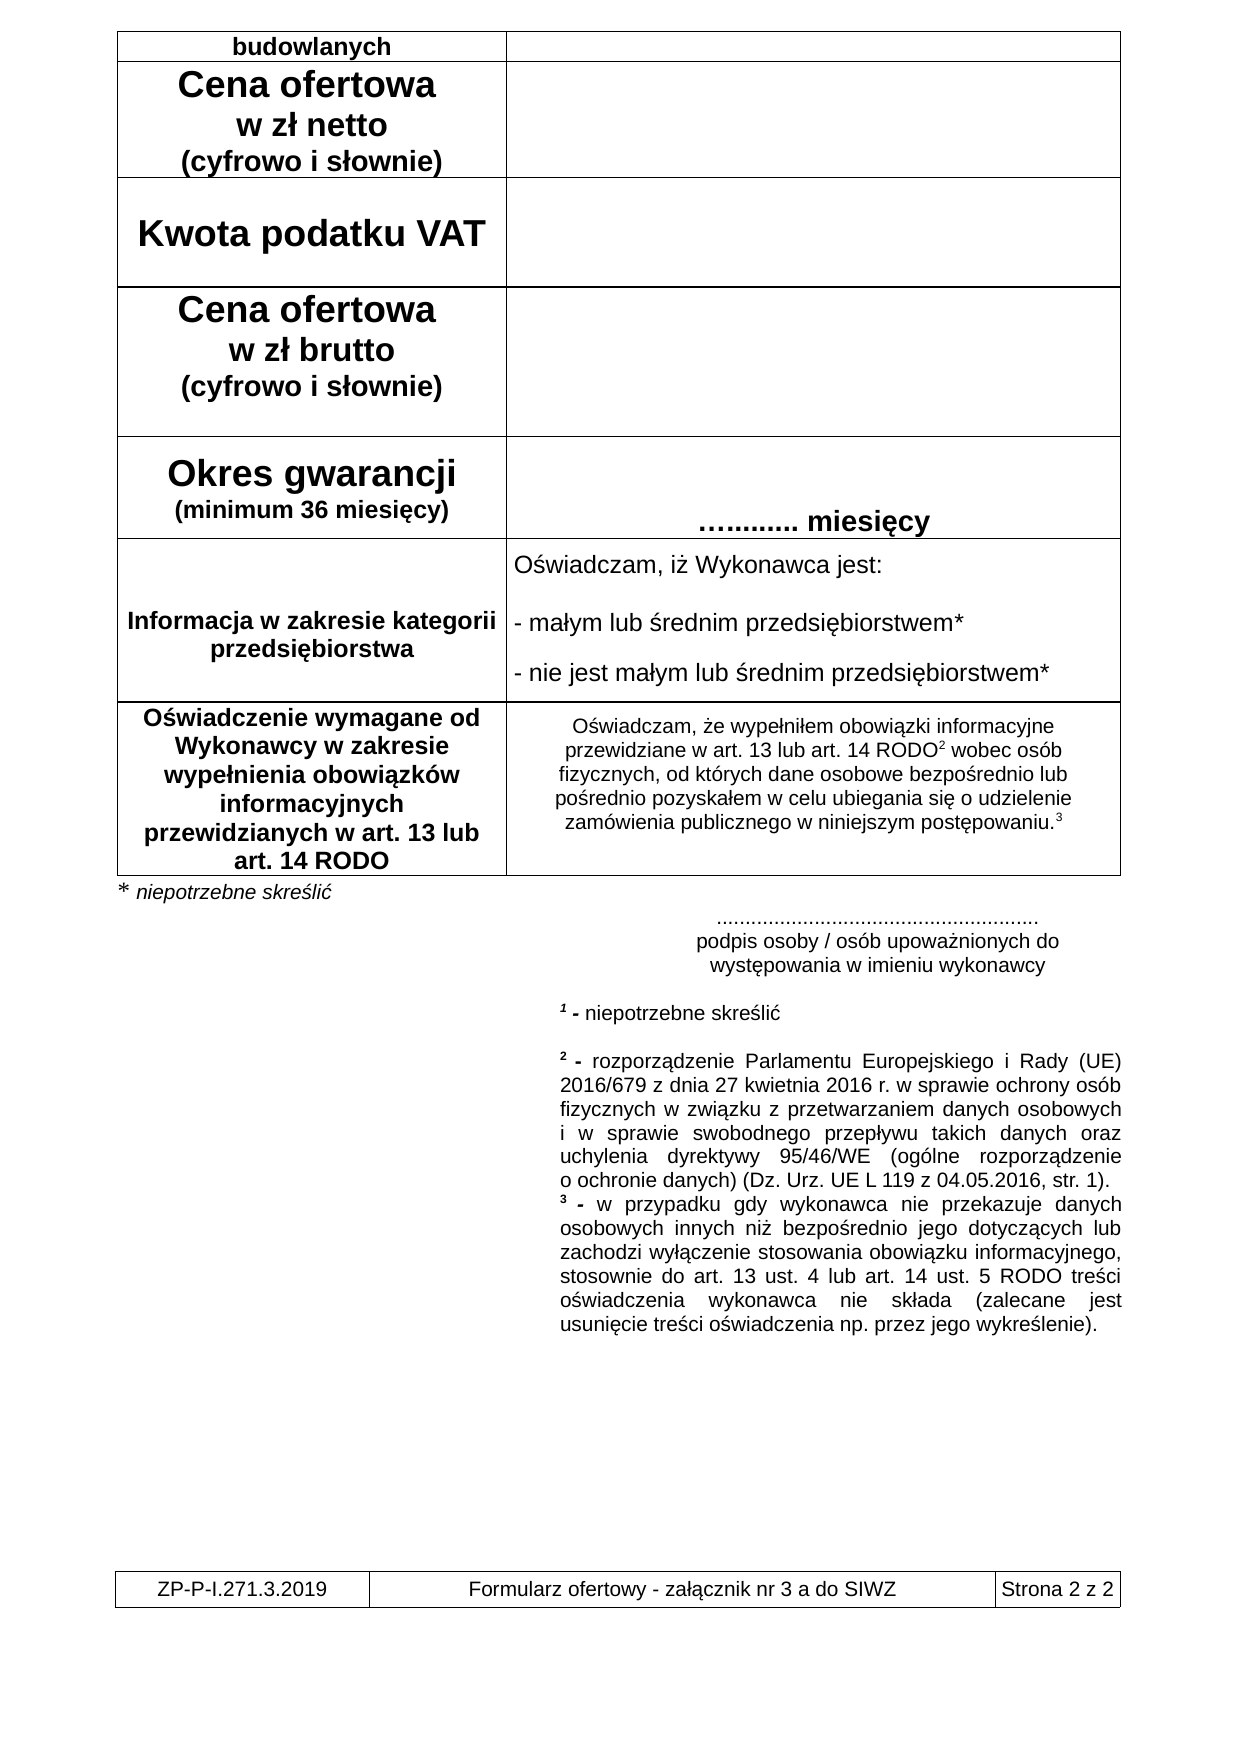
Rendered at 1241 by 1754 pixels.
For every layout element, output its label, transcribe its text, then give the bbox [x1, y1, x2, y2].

table_cell Kwota podatku VAT [118, 178, 506, 286]
table_cell [507, 62, 1120, 177]
table_cell budowlanych [118, 32, 506, 61]
table_cell Okres gwarancji (minimum 36 miesięcy) [118, 437, 506, 538]
table_cell [507, 32, 1120, 61]
text ........................................................ [560, 905, 1122, 929]
table_cell Oświadczenie wymagane od Wykonawcy w zakresie wypełnienia obowiązków informacyjnych przewidzianych w art. 13 lub art. 14 RODO [118, 703, 506, 875]
table_cell Oświadczam, że wypełniłem obowiązki informacyjne przewidziane w art. 13 lub art. 14 RODO2 wobec osób fizycznych, od których dane osobowe bezpośrednio lub pośrednio pozyskałem w celu ubiegania się o udzielenie zamówienia publicznego w niniejszym postępowaniu.3 [507, 703, 1120, 875]
table_cell [507, 288, 1120, 436]
text podpis osoby / osób upoważnionych do [560, 929, 1122, 953]
text 3 - w przypadku gdy wykonawca nie przekazuje danych osobowych innych niż bezpośrednio jego dotyczących lub zachodzi wyłączenie stosowania obowiązku informacyjnego, stosownie do art. 13 ust. 4 lub art. 14 ust. 5 RODO treści oświadczenia wykonawca nie składa (zalecane jest usunięcie treści oświadczenia np. przez jego wykreślenie). [560, 1192, 1122, 1336]
text 2 - rozporządzenie Parlamentu Europejskiego i Rady (UE) 2016/679 z dnia 27 kwietnia 2016 r. w sprawie ochrony osób fizycznych w związku z przetwarzaniem danych osobowych i w sprawie swobodnego przepływu takich danych oraz uchylenia dyrektywy 95/46/WE (ogólne rozporządzenie o ochronie danych) (Dz. Urz. UE L 119 z 04.05.2016, str. 1). [560, 1048, 1122, 1192]
table_cell Informacja w zakresie kategorii przedsiębiorstwa [118, 539, 506, 701]
table_cell [507, 178, 1120, 286]
table_cell Cena ofertowa w zł netto (cyfrowo i słownie) [118, 62, 506, 177]
table_cell …......... miesięcy [507, 437, 1120, 538]
text występowania w imieniu wykonawcy [560, 953, 1122, 977]
table_cell Oświadczam, iż Wykonawca jest: - małym lub średnim przedsiębiorstwem* - nie jest małym lub średnim przedsiębiorstwem* [507, 539, 1120, 701]
text 1 - niepotrzebne skreślić [560, 1001, 1122, 1024]
text * niepotrzebne skreślić [117, 876, 1122, 905]
table_cell Cena ofertowa w zł brutto (cyfrowo i słownie) [118, 288, 506, 436]
